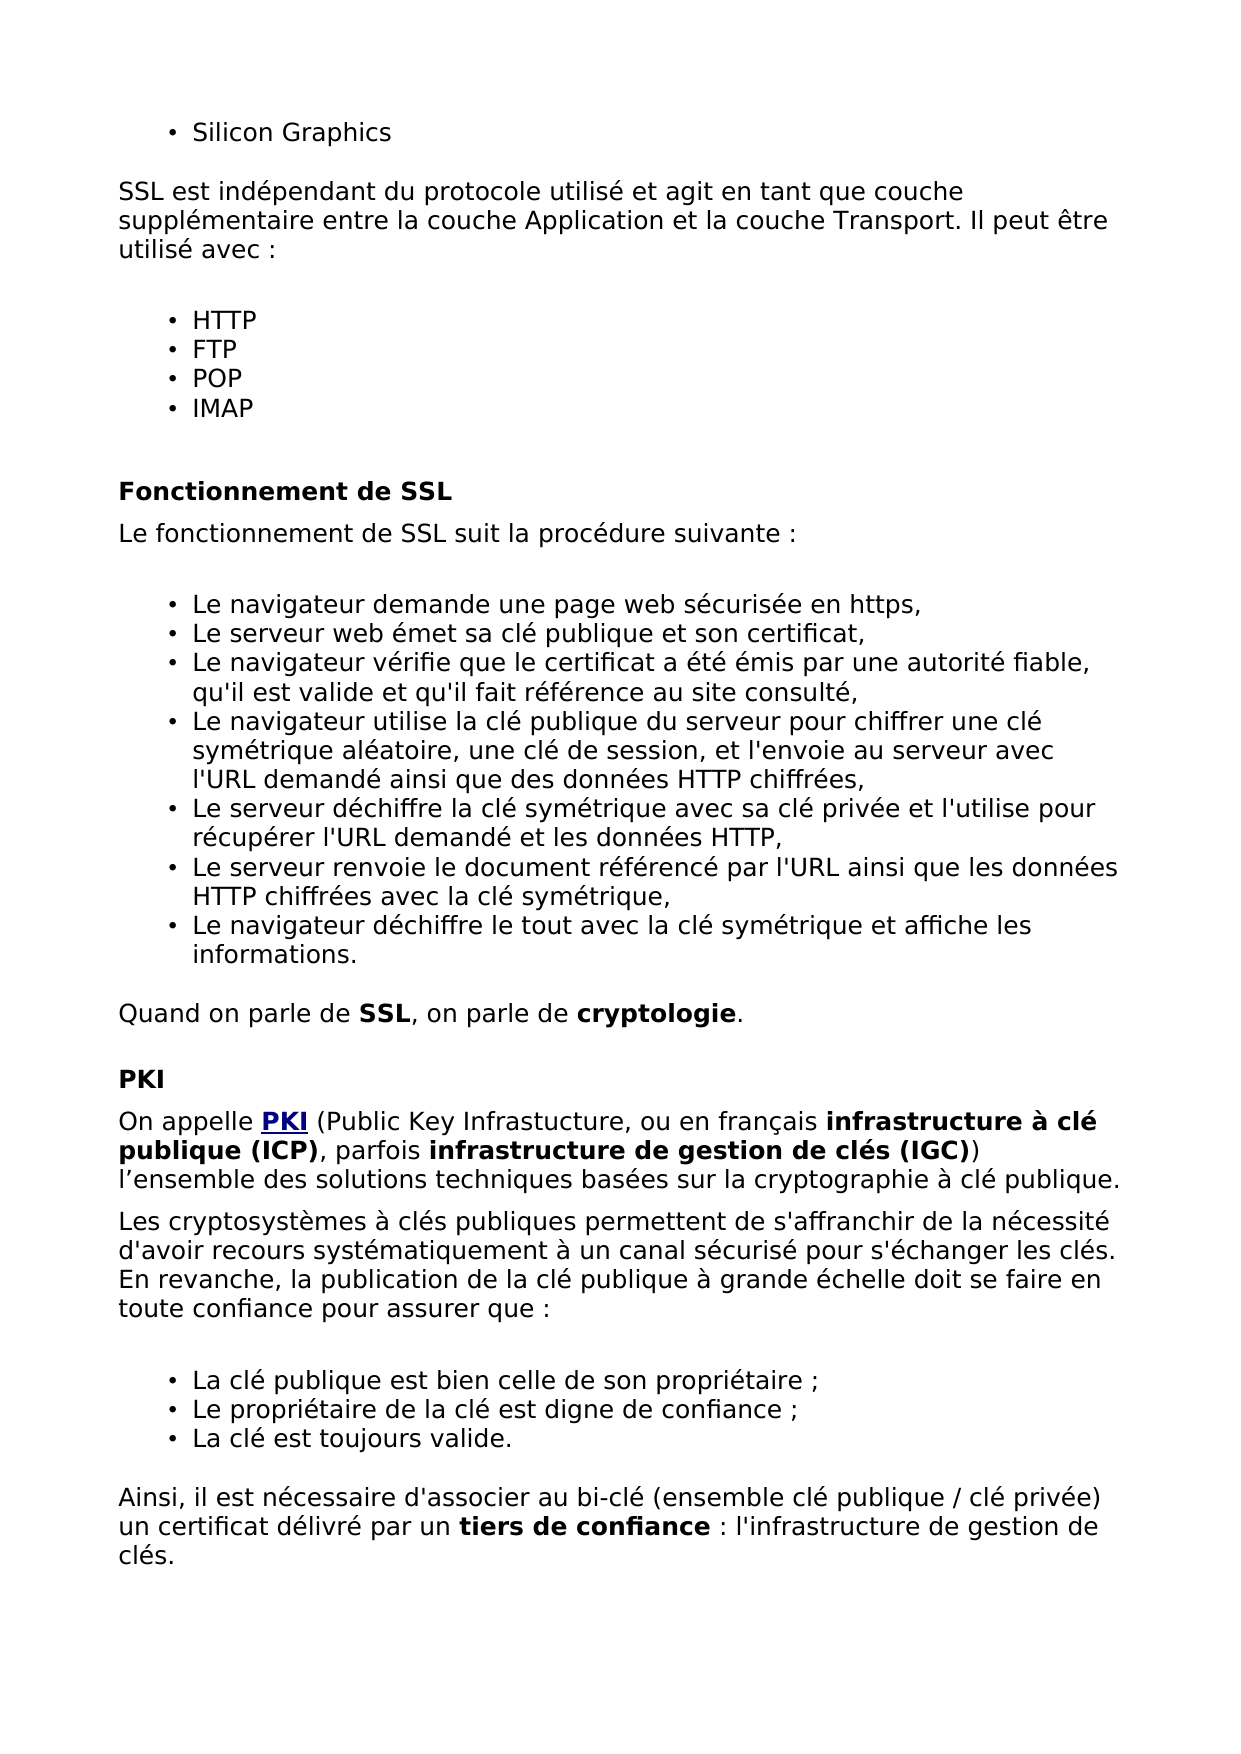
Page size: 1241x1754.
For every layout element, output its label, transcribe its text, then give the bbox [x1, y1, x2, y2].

text SSL est indépendant du protocole utilisé et agit en tant que couche supplémentaire entre la couche Application et la couche Transport. Il peut être utilisé avec : [118, 177, 1122, 264]
list Le navigateur déchiffre le tout avec la clé symétrique et affiche les informations. [177, 911, 1122, 969]
list Le serveur déchiffre la clé symétrique avec sa clé privée et l'utilise pour récupérer l'URL demandé et les données HTTP, [177, 794, 1122, 853]
list Le propriétaire de la clé est digne de confiance ; [177, 1395, 1122, 1424]
text Ainsi, il est nécessaire d'associer au bi-clé (ensemble clé publique / clé privée) un certificat délivré par un tiers de confiance : l'infrastructure de gestion de clés. [118, 1483, 1122, 1570]
text Le fonctionnement de SSL suit la procédure suivante : [118, 519, 1122, 548]
list Le serveur web émet sa clé publique et son certificat, [177, 619, 1122, 648]
list IMAP [177, 394, 1122, 423]
list FTP [177, 335, 1122, 364]
text On appelle PKI (Public Key Infrastucture, ou en français infrastructure à clé publique (ICP), parfois infrastructure de gestion de clés (IGC)) l’ensemble des solutions techniques basées sur la cryptographie à clé publique. [118, 1107, 1122, 1195]
list Le serveur renvoie le document référencé par l'URL ainsi que les données HTTP chiffrées avec la clé symétrique, [177, 853, 1122, 911]
list POP [177, 364, 1122, 394]
subtitle PKI [118, 1066, 1122, 1095]
subtitle Fonctionnement de SSL [118, 477, 1122, 507]
list Le navigateur demande une page web sécurisée en https, [177, 590, 1122, 619]
list Le navigateur vérifie que le certificat a été émis par une autorité fiable, qu'il est valide et qu'il fait référence au site consulté, [177, 648, 1122, 707]
list La clé publique est bien celle de son propriétaire ; [177, 1366, 1122, 1395]
text Les cryptosystèmes à clés publiques permettent de s'affranchir de la nécessité d'avoir recours systématiquement à un canal sécurisé pour s'échanger les clés. En revanche, la publication de la clé publique à grande échelle doit se faire en toute confiance pour assurer que : [118, 1207, 1122, 1324]
list La clé est toujours valide. [177, 1424, 1122, 1453]
list Silicon Graphics [177, 118, 1122, 147]
list Le navigateur utilise la clé publique du serveur pour chiffrer une clé symétrique aléatoire, une clé de session, et l'envoie au serveur avec l'URL demandé ainsi que des données HTTP chiffrées, [177, 707, 1122, 794]
list HTTP [177, 306, 1122, 335]
text Quand on parle de SSL, on parle de cryptologie. [118, 999, 1122, 1028]
